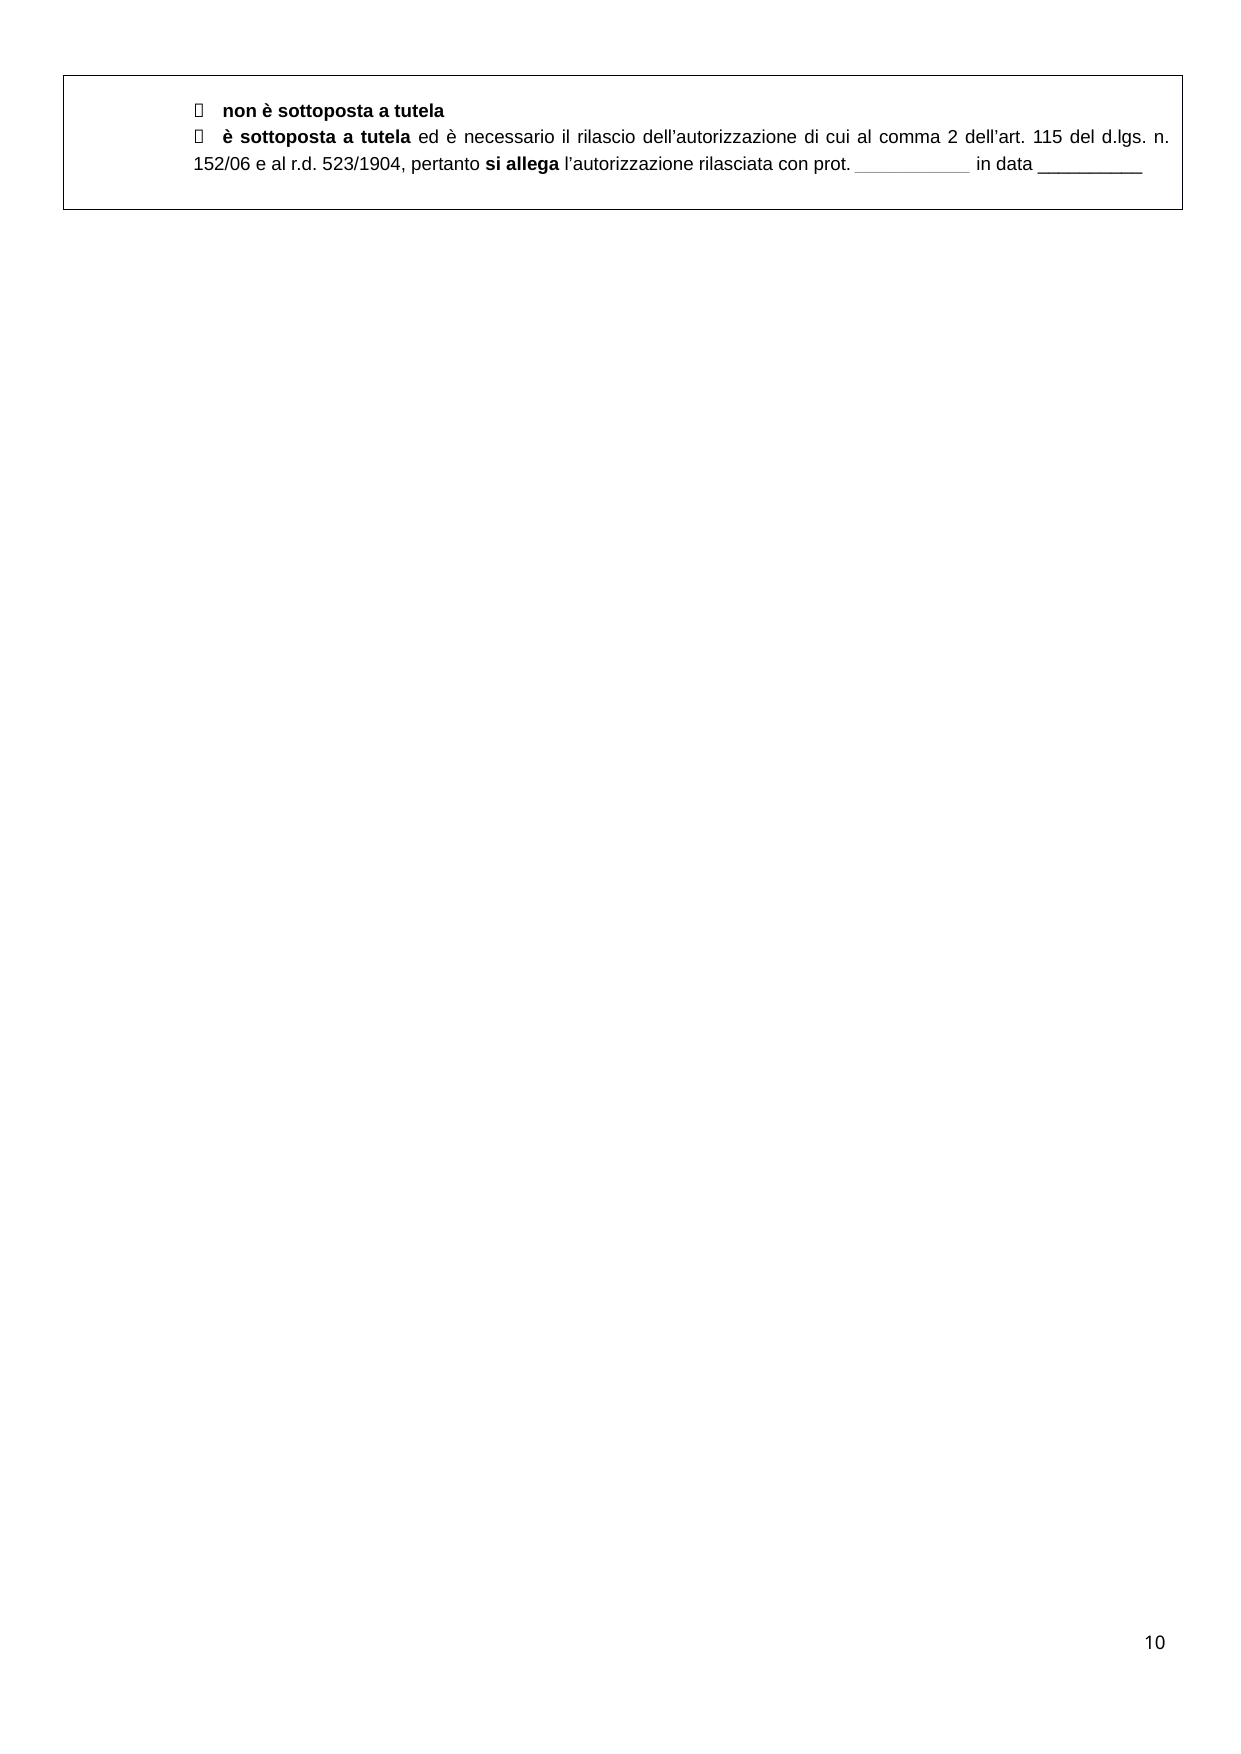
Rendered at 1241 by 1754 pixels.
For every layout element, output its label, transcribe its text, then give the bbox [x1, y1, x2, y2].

table_header  non è sottoposta a tutela  è sottoposta a tutela ed è necessario il rilascio dell’autorizzazione di cui al comma 2 dell’art. 115 del d.lgs. n. 152/06 e al r.d. 523/1904, pertanto si allega l’autorizzazione rilasciata con prot. _________ in data __________ [64, 76, 1182, 209]
